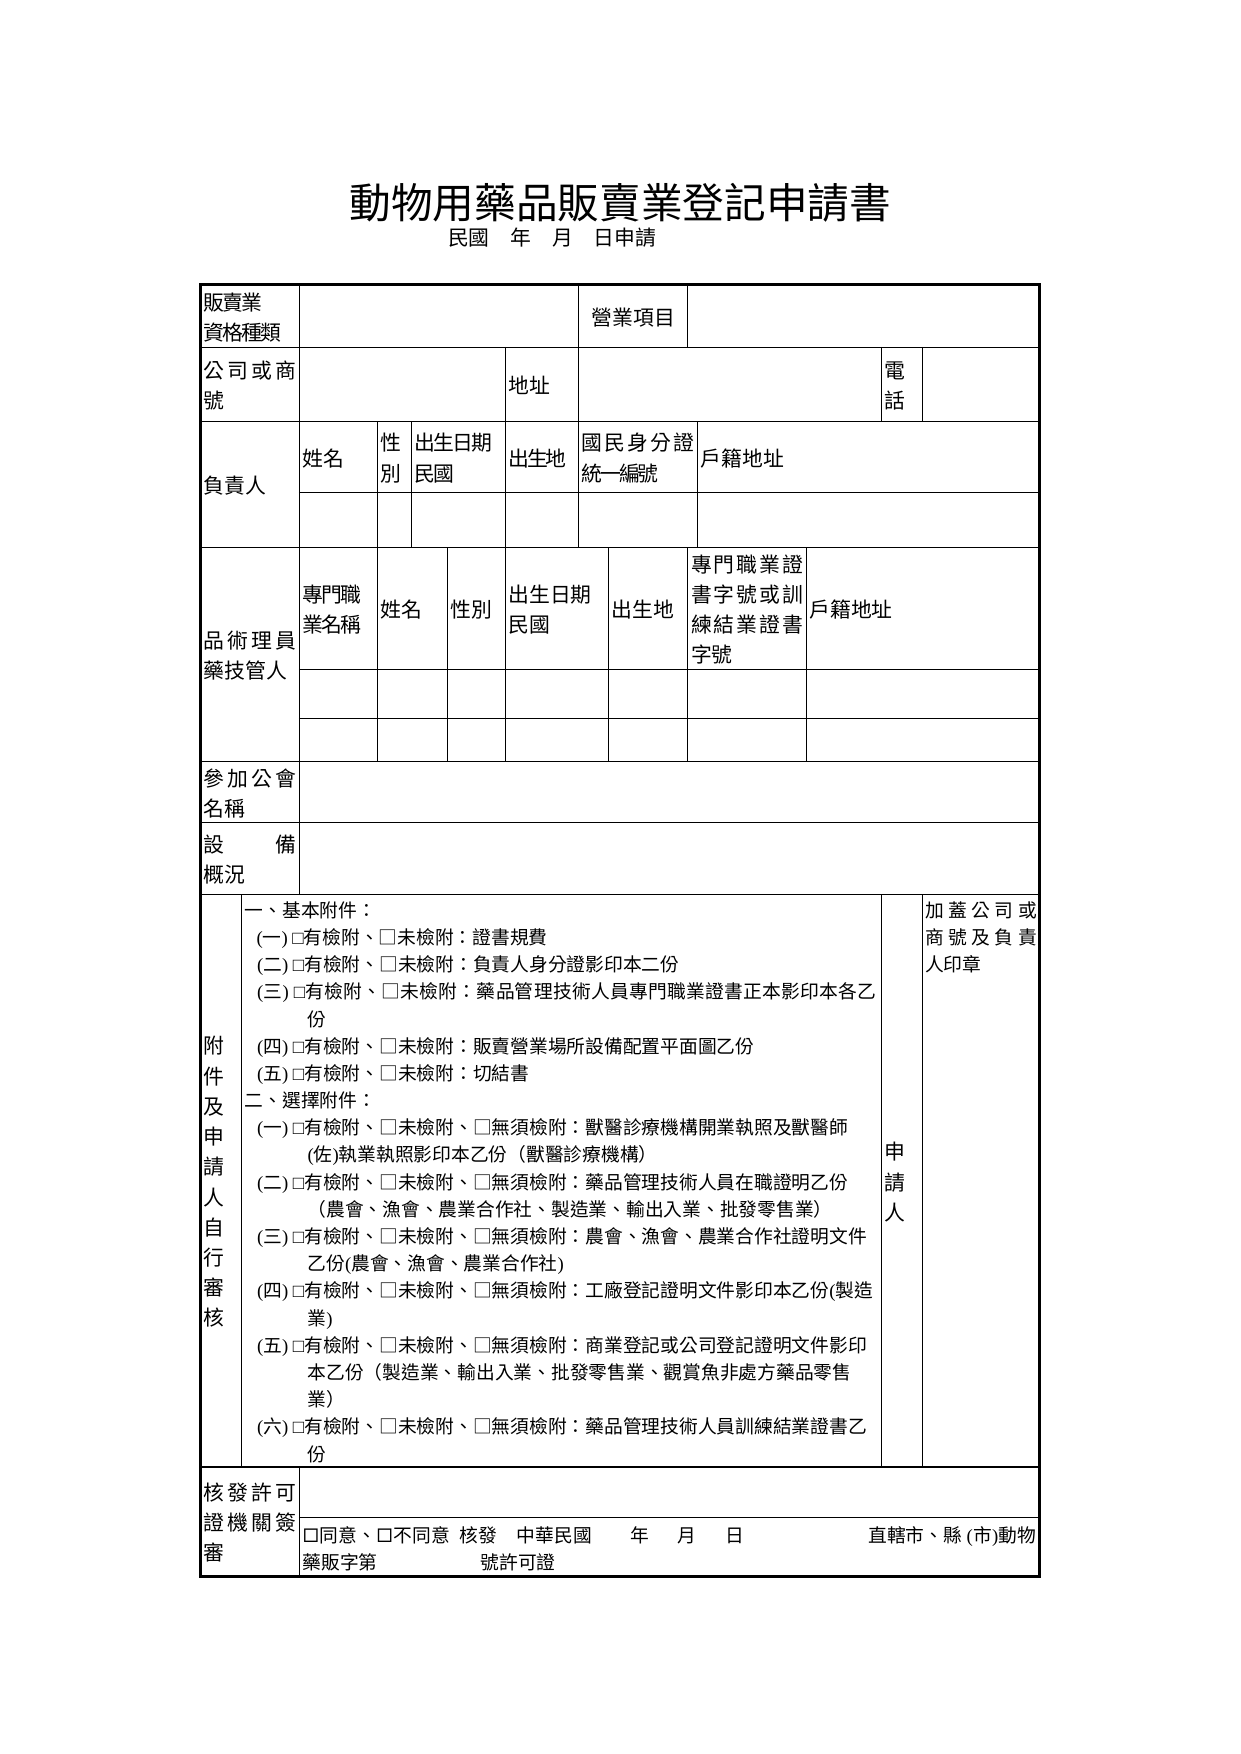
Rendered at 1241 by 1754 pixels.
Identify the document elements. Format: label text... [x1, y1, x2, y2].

table_cell [378, 493, 411, 547]
table_header 營業項目 [579, 286, 687, 347]
table_cell [506, 670, 608, 718]
table_cell [698, 493, 1038, 547]
table_cell 公司或商號 [202, 348, 299, 421]
table_cell [300, 493, 377, 547]
table_cell 姓名 [378, 548, 447, 669]
table_cell [300, 348, 505, 421]
table_cell [506, 719, 608, 761]
table_cell [579, 348, 881, 421]
table_cell 性別 [378, 422, 411, 492]
table_cell [807, 719, 1038, 761]
table_cell [300, 823, 1038, 894]
text 動物用藥品販賣業登記申請書 [187, 158, 1053, 221]
table_cell [688, 670, 806, 718]
text 民國 年 月 日申請 [187, 221, 951, 255]
table_header 販賣業 資格種類 [202, 286, 299, 347]
table_cell 附件及申請人自行審核 [202, 895, 241, 1466]
table_cell [688, 719, 806, 761]
table_cell 設備 概況 [202, 823, 299, 894]
table_cell [300, 762, 1038, 822]
table_cell 性別 [448, 548, 505, 669]
table_cell 同意、不同意 核發 中華民國 年 月 日 直轄市、縣(市)動物藥販字第 號許可證 [300, 1518, 1038, 1575]
table_cell 出生地 [609, 548, 687, 669]
table_cell 出生地 [506, 422, 578, 492]
table_cell [448, 670, 505, 718]
table_cell [412, 493, 505, 547]
table_cell [579, 493, 697, 547]
table_cell 戶籍地址 [807, 548, 1038, 669]
table_cell 品術理員 藥技管人 [202, 548, 299, 761]
table_cell [300, 719, 377, 761]
table_cell [378, 719, 447, 761]
table_cell [506, 493, 578, 547]
table_cell 專門職 業名稱 [300, 548, 377, 669]
table_cell 出生日期 民國 [506, 548, 608, 669]
table_cell [300, 1468, 1038, 1517]
table_cell [300, 670, 377, 718]
table_header [300, 286, 578, 347]
table_cell [923, 348, 1038, 421]
table_cell 姓名 [300, 422, 377, 492]
table_cell [807, 670, 1038, 718]
table_cell 專門職業證書字號或訓練結業證書字號 [688, 548, 806, 669]
table_cell 國民身分證統一編號 [579, 422, 697, 492]
table_cell 核發許可證機關簽審 [202, 1468, 299, 1575]
table_header [688, 286, 1038, 347]
table_cell 一、基本附件： (一) □有檢附、□未檢附：證書規費 (二) □有檢附、□未檢附：負責人身分證影印本二份 (三) □有檢附、□未檢附：藥品管理技術人員專門職業證書正本影印本各乙份 (四) □有檢附、□未檢附：販賣營業場所設備配置平面圖乙份 (五) □有檢附、□未檢附：切結書 二、選擇附件： (一) □有檢附、□未檢附、□無須檢附：獸醫診療機構開業執照及獸醫師(佐)執業執照影印本乙份（獸醫診療機構） (二) □有檢附、□未檢附、□無須檢附：藥品管理技術人員在職證明乙份（農會、漁會、農業合作社、製造業、輸出入業、批發零售業） (三) □有檢附、□未檢附、□無須檢附：農會、漁會、農業合作社證明文件乙份(農會、漁會、農業合作社) (四) □有檢附、□未檢附、□無須檢附：工廠登記證明文件影印本乙份(製造業) (五) □有檢附、□未檢附、□無須檢附：商業登記或公司登記證明文件影印本乙份（製造業、輸出入業、批發零售業、觀賞魚非處方藥品零售業） (六) □有檢附、□未檢附、□無須檢附：藥品管理技術人員訓練結業證書乙份 [242, 895, 881, 1466]
table_cell [609, 670, 687, 718]
table_cell 出生日期 民國 [412, 422, 505, 492]
table_cell [448, 719, 505, 761]
table_cell 加蓋公司或商號及負責人印章 [923, 895, 1038, 1466]
table_cell 負責人 [202, 422, 299, 547]
table_cell [609, 719, 687, 761]
table_cell 戶籍地址 [698, 422, 1038, 492]
table_cell 地址 [506, 348, 578, 421]
table_cell [378, 670, 447, 718]
table_cell 電話 [882, 348, 922, 421]
table_cell 申請人 [882, 895, 922, 1466]
table_cell 參加公會名稱 [202, 762, 299, 822]
